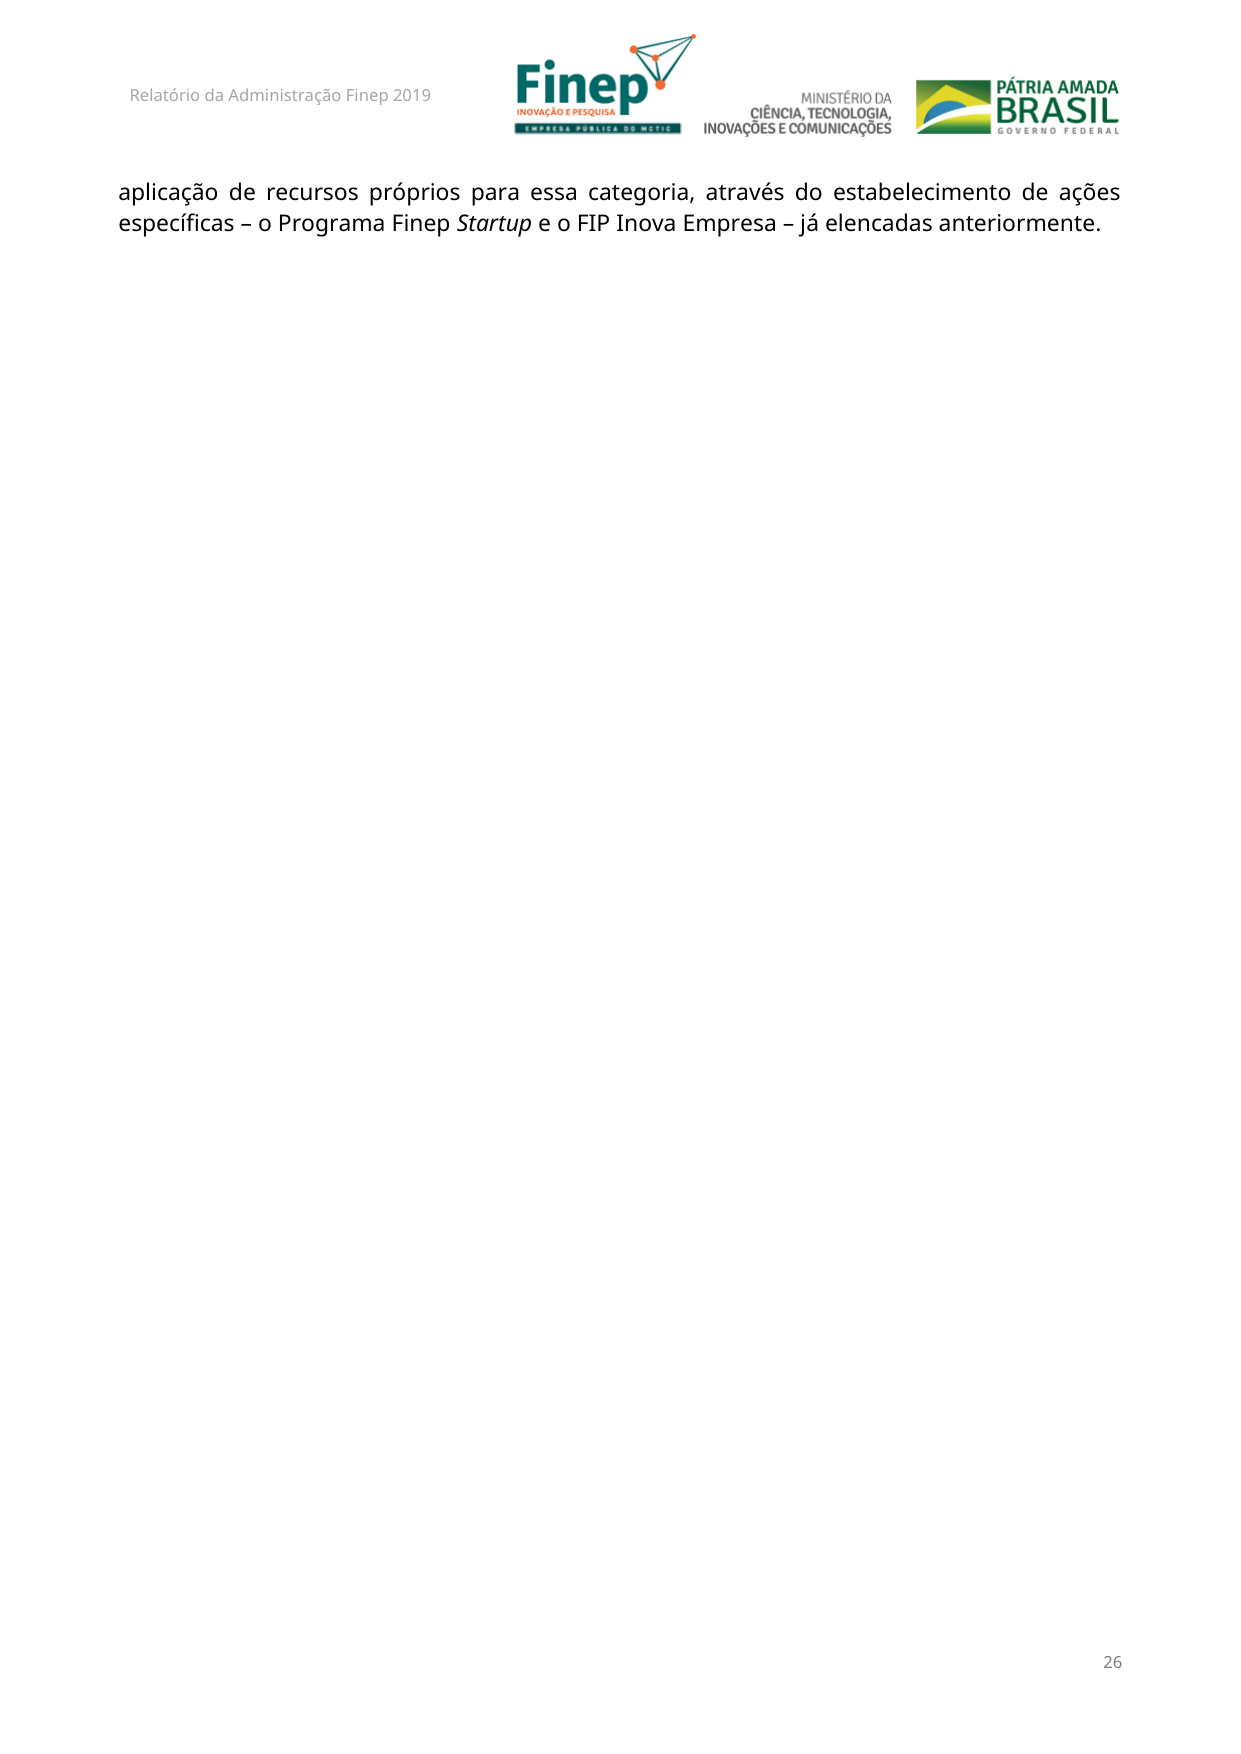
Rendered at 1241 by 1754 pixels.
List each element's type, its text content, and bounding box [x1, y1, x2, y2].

picture [509, 16, 1122, 155]
text aplicação de recursos próprios para essa categoria, através do estabelecimento de ações específicas – o Programa Finep Startup e o FIP Inova Empresa – já elencadas anteriormente. [118, 175, 1122, 238]
